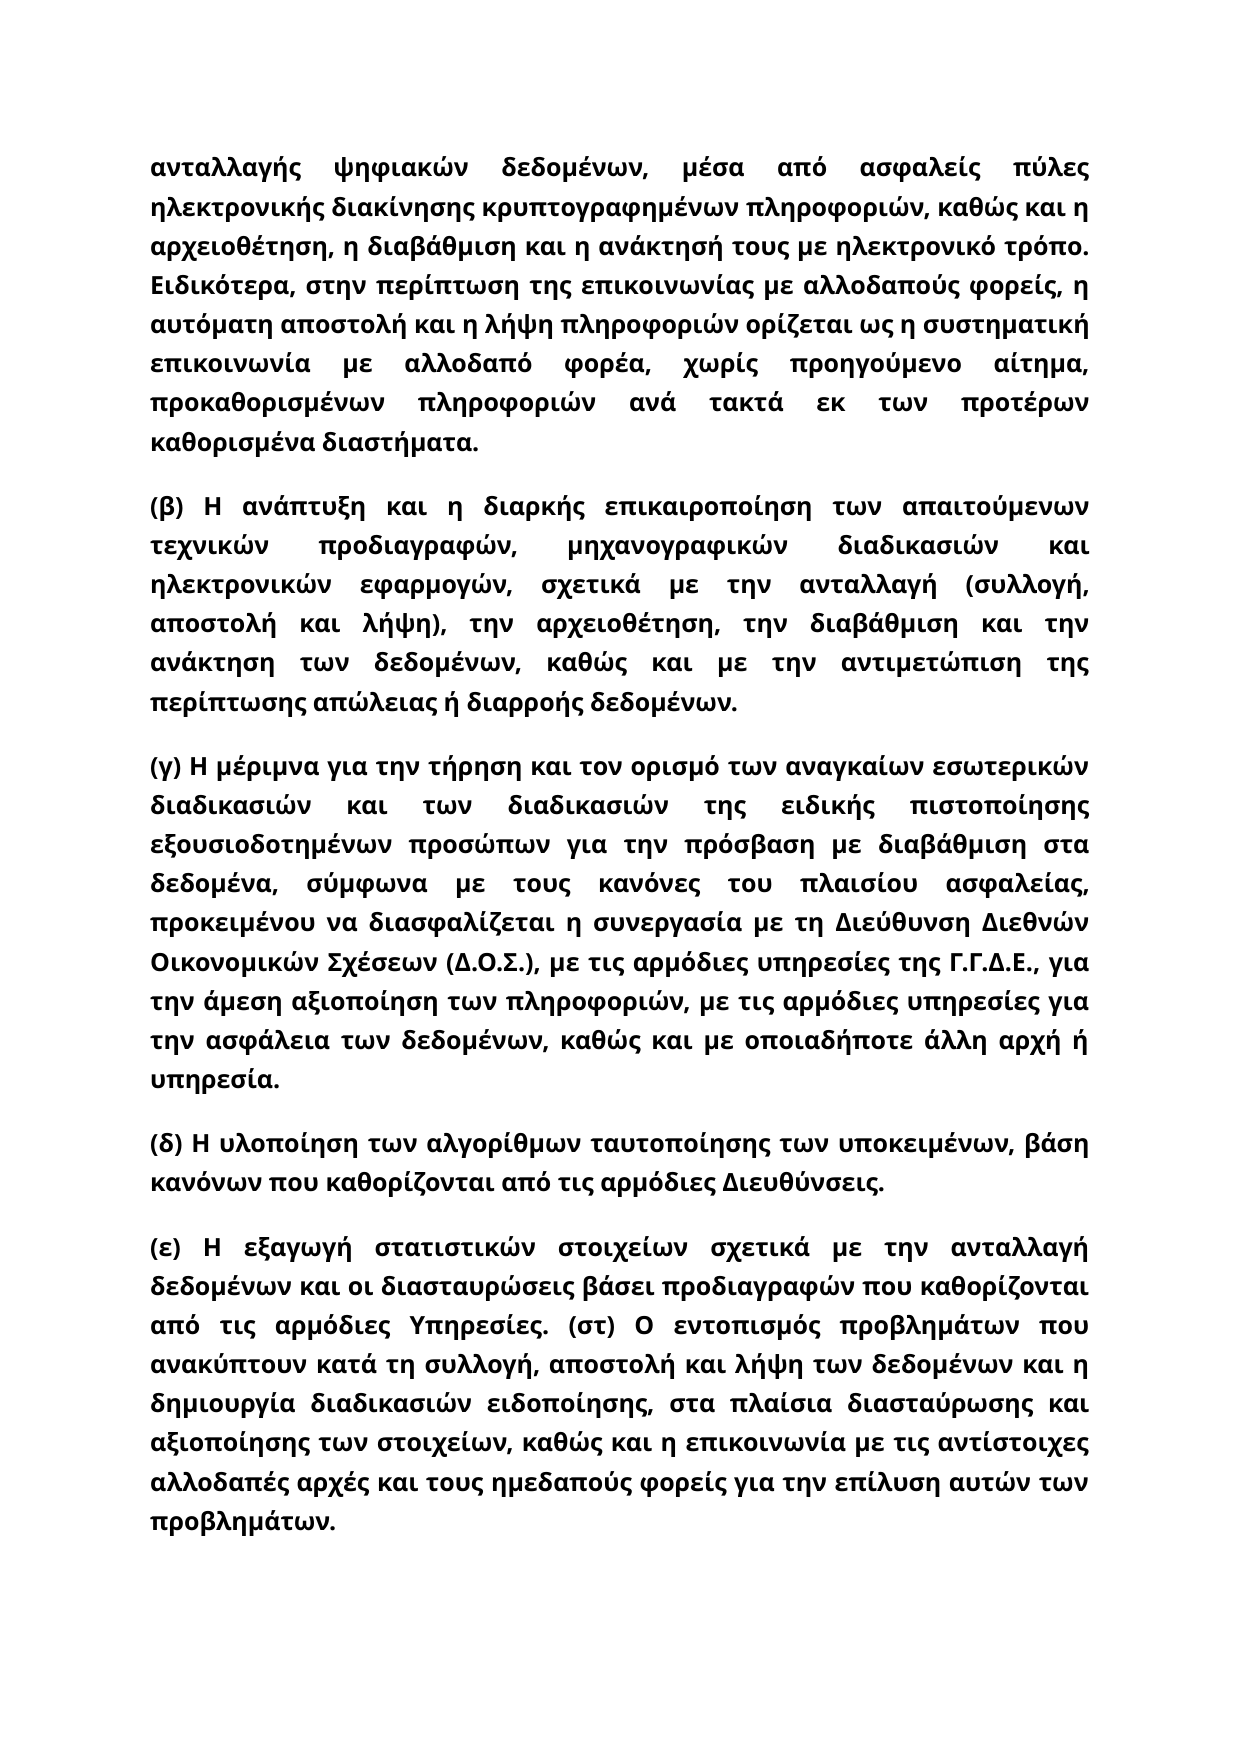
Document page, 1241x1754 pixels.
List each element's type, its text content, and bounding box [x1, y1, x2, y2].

text (ε) Η εξαγωγή στατιστικών στοιχείων σχετικά με την ανταλλαγή δεδομένων και οι διασταυρώσεις βάσει προδιαγραφών που καθορίζονται από τις αρμόδιες Υπηρεσίες. (στ) Ο εντοπισμός προβλημάτων που ανακύπτουν κατά τη συλλογή, αποστολή και λήψη των δεδομένων και η δημιουργία διαδικασιών ειδοποίησης, στα πλαίσια διασταύρωσης και αξιοποίησης των στοιχείων, καθώς και η επικοινωνία με τις αντίστοιχες αλλοδαπές αρχές και τους ημεδαπούς φορείς για την επίλυση αυτών των προβλημάτων. [150, 1229, 1090, 1537]
text (γ) Η μέριμνα για την τήρηση και τον ορισμό των αναγκαίων εσωτερικών διαδικασιών και των διαδικασιών της ειδικής πιστοποίησης εξουσιοδοτημένων προσώπων για την πρόσβαση με διαβάθμιση στα δεδομένα, σύμφωνα με τους κανόνες του πλαισίου ασφαλείας, προκειμένου να διασφαλίζεται η συνεργασία με τη Διεύθυνση Διεθνών Οικονομικών Σχέσεων (Δ.Ο.Σ.), με τις αρμόδιες υπηρεσίες της Γ.Γ.Δ.Ε., για την άμεση αξιοποίηση των πληροφοριών, με τις αρμόδιες υπηρεσίες για την ασφάλεια των δεδομένων, καθώς και με οποιαδήποτε άλλη αρχή ή υπηρεσία. [150, 748, 1090, 1096]
text (δ) Η υλοποίηση των αλγορίθμων ταυτοποίησης των υποκειμένων, βάση κανόνων που καθορίζονται από τις αρμόδιες Διευθύνσεις. [150, 1126, 1090, 1199]
text ανταλλαγής ψηφιακών δεδομένων, μέσα από ασφαλείς πύλες ηλεκτρονικής διακίνησης κρυπτογραφημένων πληροφοριών, καθώς και η αρχειοθέτηση, η διαβάθμιση και η ανάκτησή τους με ηλεκτρονικό τρόπο. Ειδικότερα, στην περίπτωση της επικοινωνίας με αλλοδαπούς φορείς, η αυτόματη αποστολή και η λήψη πληροφοριών ορίζεται ως η συστηματική επικοινωνία με αλλοδαπό φορέα, χωρίς προηγούμενο αίτημα, προκαθορισμένων πληροφοριών ανά τακτά εκ των προτέρων καθορισμένα διαστήματα. [150, 150, 1090, 458]
text (β) Η ανάπτυξη και η διαρκής επικαιροποίηση των απαιτούμενων τεχνικών προδιαγραφών, μηχανογραφικών διαδικασιών και ηλεκτρονικών εφαρμογών, σχετικά με την ανταλλαγή (συλλογή, αποστολή και λήψη), την αρχειοθέτηση, την διαβάθμιση και την ανάκτηση των δεδομένων, καθώς και με την αντιμετώπιση της περίπτωσης απώλειας ή διαρροής δεδομένων. [150, 488, 1090, 718]
